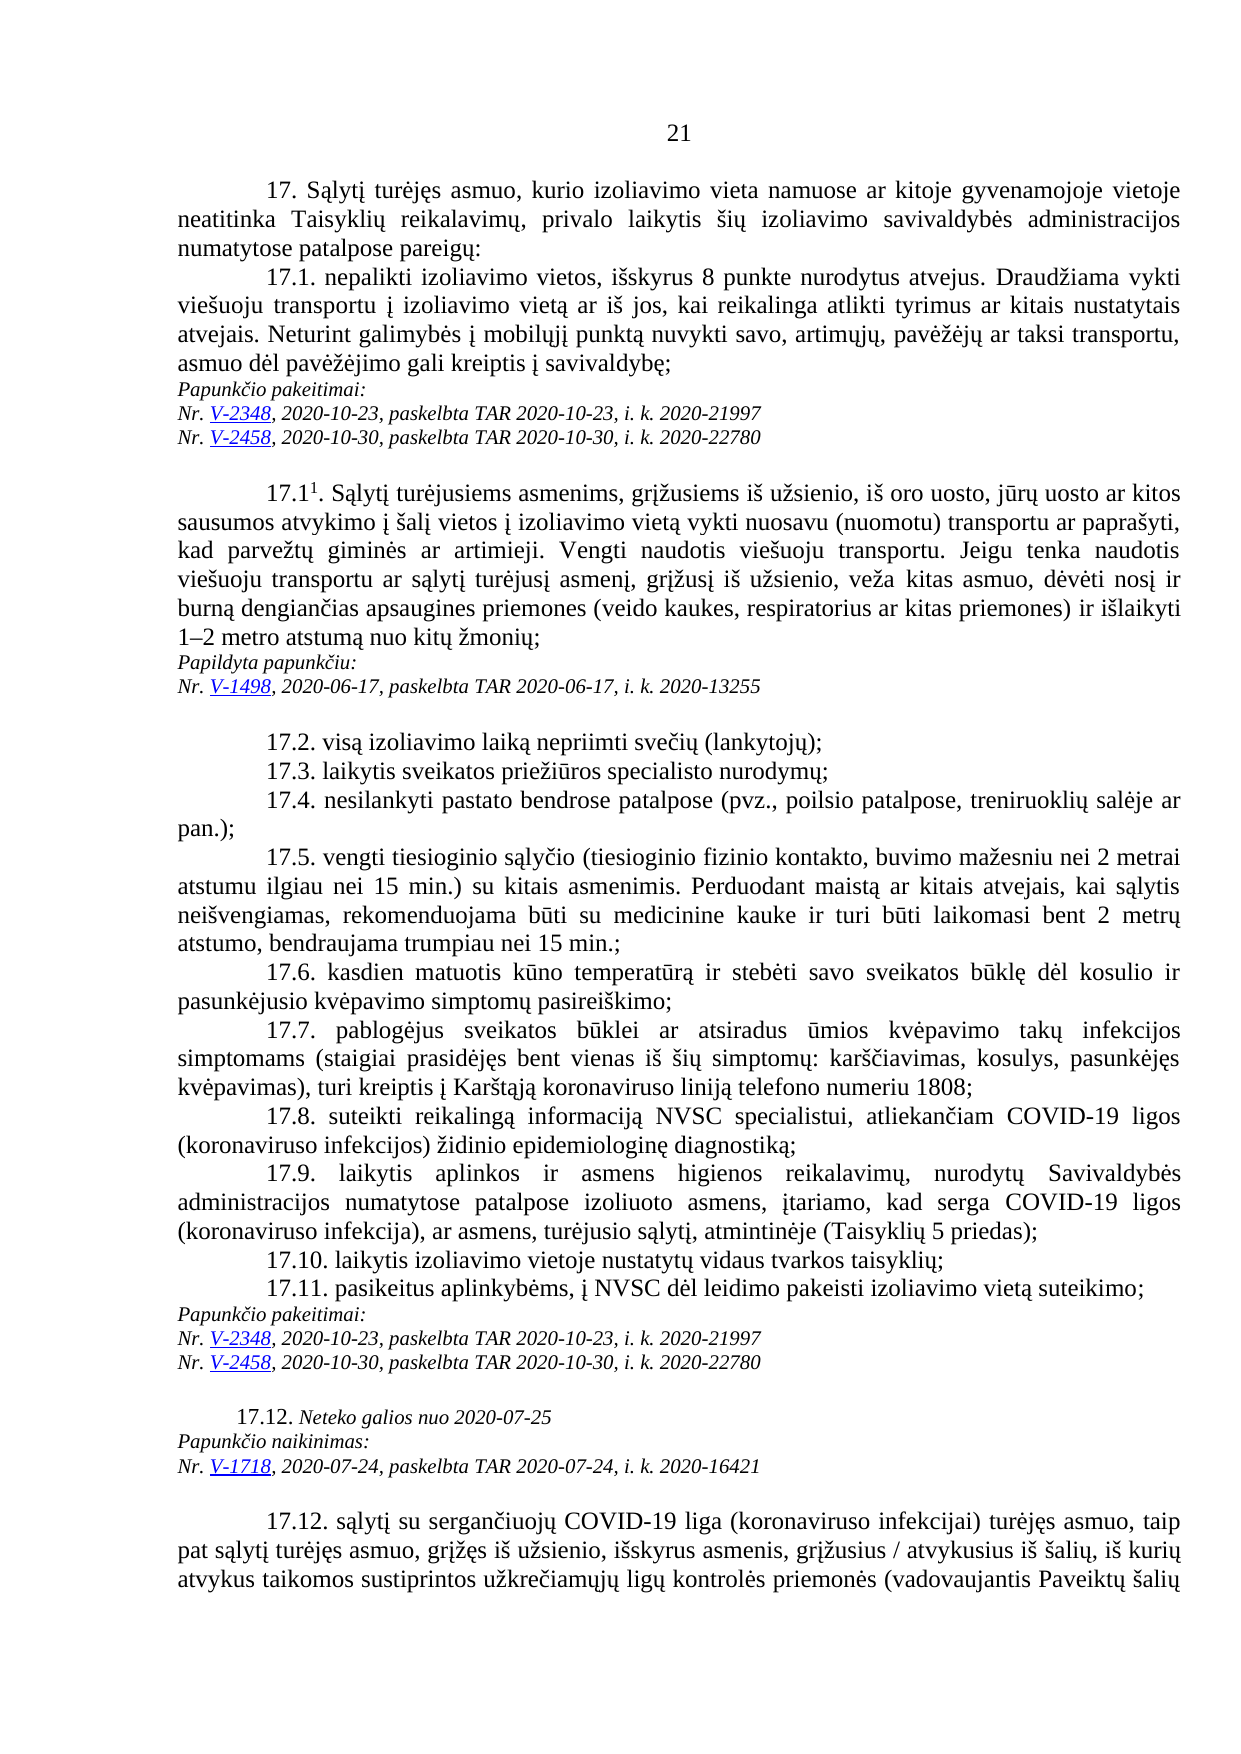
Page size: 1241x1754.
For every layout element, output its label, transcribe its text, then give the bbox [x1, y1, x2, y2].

text Papunkčio pakeitimai: [177, 1302, 1181, 1326]
text 17. Sąlytį turėjęs asmuo, kurio izoliavimo vieta namuose ar kitoje gyvenamojoje vietoje neatitinka Taisyklių reikalavimų, privalo laikytis šių izoliavimo savivaldybės administracijos numatytose patalpose pareigų: [177, 176, 1181, 262]
text Nr. V-2458, 2020-10-30, paskelbta TAR 2020-10-30, i. k. 2020-22780 [177, 425, 1181, 449]
text 17.1. nepalikti izoliavimo vietos, išskyrus 8 punkte nurodytus atvejus. Draudžiama vykti viešuoju transportu į izoliavimo vietą ar iš jos, kai reikalinga atlikti tyrimus ar kitais nustatytais atvejais. Neturint galimybės į mobilųjį punktą nuvykti savo, artimųjų, pavėžėjų ar taksi transportu, asmuo dėl pavėžėjimo gali kreiptis į savivaldybę; [177, 262, 1181, 377]
text 17.12. Neteko galios nuo 2020-07-25 [177, 1403, 1181, 1429]
text Nr. V-1718, 2020-07-24, paskelbta TAR 2020-07-24, i. k. 2020-16421 [177, 1453, 1181, 1478]
text Papildyta papunkčiu: [177, 650, 1181, 674]
text 17.5. vengti tiesioginio sąlyčio (tiesioginio fizinio kontakto, buvimo mažesniu nei 2 metrai atstumu ilgiau nei 15 min.) su kitais asmenimis. Perduodant maistą ar kitais atvejais, kai sąlytis neišvengiamas, rekomenduojama būti su medicinine kauke ir turi būti laikomasi bent 2 metrų atstumo, bendraujama trumpiau nei 15 min.; [177, 842, 1181, 957]
text 17.11. pasikeitus aplinkybėms, į NVSC dėl leidimo pakeisti izoliavimo vietą suteikimo; [177, 1273, 1181, 1302]
text 17.12. sąlytį su sergančiuojų COVID-19 liga (koronaviruso infekcijai) turėjęs asmuo, taip pat sąlytį turėjęs asmuo, grįžęs iš užsienio, išskyrus asmenis, grįžusius / atvykusius iš šalių, iš kurių atvykus taikomos sustiprintos užkrečiamųjų ligų kontrolės priemonės (vadovaujantis Paveiktų šalių [177, 1506, 1181, 1593]
text 17.11. Sąlytį turėjusiems asmenims, grįžusiems iš užsienio, iš oro uosto, jūrų uosto ar kitos sausumos atvykimo į šalį vietos į izoliavimo vietą vykti nuosavu (nuomotu) transportu ar paprašyti, kad parvežtų giminės ar artimieji. Vengti naudotis viešuoju transportu. Jeigu tenka naudotis viešuoju transportu ar sąlytį turėjusį asmenį, grįžusį iš užsienio, veža kitas asmuo, dėvėti nosį ir burną dengiančias apsaugines priemones (veido kaukes, respiratorius ar kitas priemones) ir išlaikyti 1–2 metro atstumą nuo kitų žmonių; [177, 478, 1181, 650]
text 17.4. nesilankyti pastato bendrose patalpose (pvz., poilsio patalpose, treniruoklių salėje ar pan.); [177, 785, 1181, 842]
text 17.6. kasdien matuotis kūno temperatūrą ir stebėti savo sveikatos būklę dėl kosulio ir pasunkėjusio kvėpavimo simptomų pasireiškimo; [177, 957, 1181, 1015]
text 17.10. laikytis izoliavimo vietoje nustatytų vidaus tvarkos taisyklių; [177, 1245, 1181, 1273]
text 17.9. laikytis aplinkos ir asmens higienos reikalavimų, nurodytų Savivaldybės administracijos numatytose patalpose izoliuoto asmens, įtariamo, kad serga COVID-19 ligos (koronaviruso infekcija), ar asmens, turėjusio sąlytį, atmintinėje (Taisyklių 5 priedas); [177, 1158, 1181, 1245]
text Nr. V-2348, 2020-10-23, paskelbta TAR 2020-10-23, i. k. 2020-21997 [177, 1326, 1181, 1350]
text 17.8. suteikti reikalingą informaciją NVSC specialistui, atliekančiam COVID-19 ligos (koronaviruso infekcijos) židinio epidemiologinę diagnostiką; [177, 1101, 1181, 1158]
text Papunkčio naikinimas: [177, 1429, 1181, 1453]
text Nr. V-2458, 2020-10-30, paskelbta TAR 2020-10-30, i. k. 2020-22780 [177, 1350, 1181, 1374]
text 17.7. pablogėjus sveikatos būklei ar atsiradus ūmios kvėpavimo takų infekcijos simptomams (staigiai prasidėjęs bent vienas iš šių simptomų: karščiavimas, kosulys, pasunkėjęs kvėpavimas), turi kreiptis į Karštąją koronaviruso liniją telefono numeriu 1808; [177, 1015, 1181, 1101]
text 17.3. laikytis sveikatos priežiūros specialisto nurodymų; [177, 756, 1181, 785]
text Papunkčio pakeitimai: [177, 377, 1181, 401]
text 17.2. visą izoliavimo laiką nepriimti svečių (lankytojų); [177, 727, 1181, 756]
text Nr. V-2348, 2020-10-23, paskelbta TAR 2020-10-23, i. k. 2020-21997 [177, 401, 1181, 425]
text Nr. V-1498, 2020-06-17, paskelbta TAR 2020-06-17, i. k. 2020-13255 [177, 674, 1181, 698]
